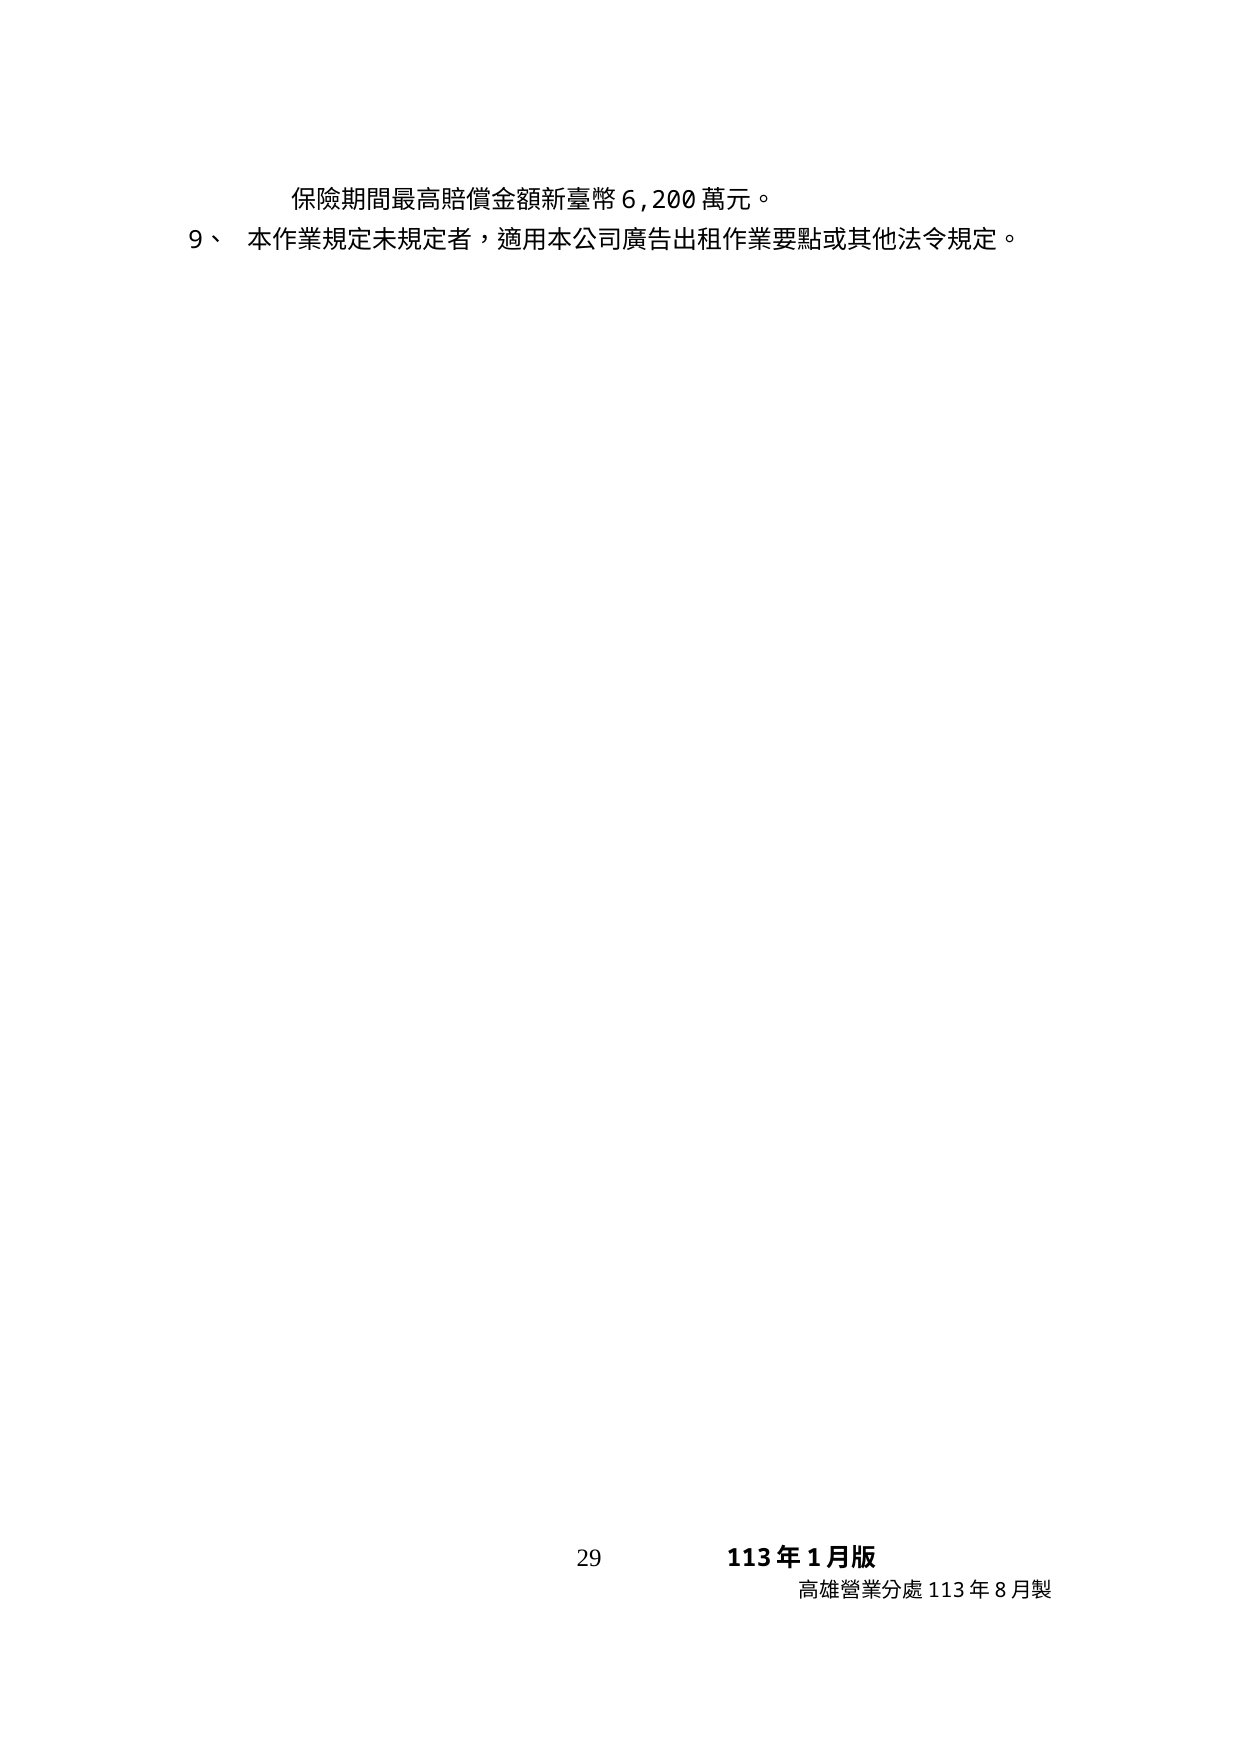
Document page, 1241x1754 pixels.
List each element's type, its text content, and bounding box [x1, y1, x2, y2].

list 前款保險金額下限為：每一個人身體傷亡新臺幣500萬元，每一意外事故傷亡新臺幣3,000萬元，每一意外事故財損新臺幣1,000萬元，保險期間最高賠償金額新臺幣6,200萬元。 [238, 156, 1052, 219]
list 本作業規定未規定者，適用本公司廣告出租作業要點或其他法令規定。 [188, 219, 1092, 256]
